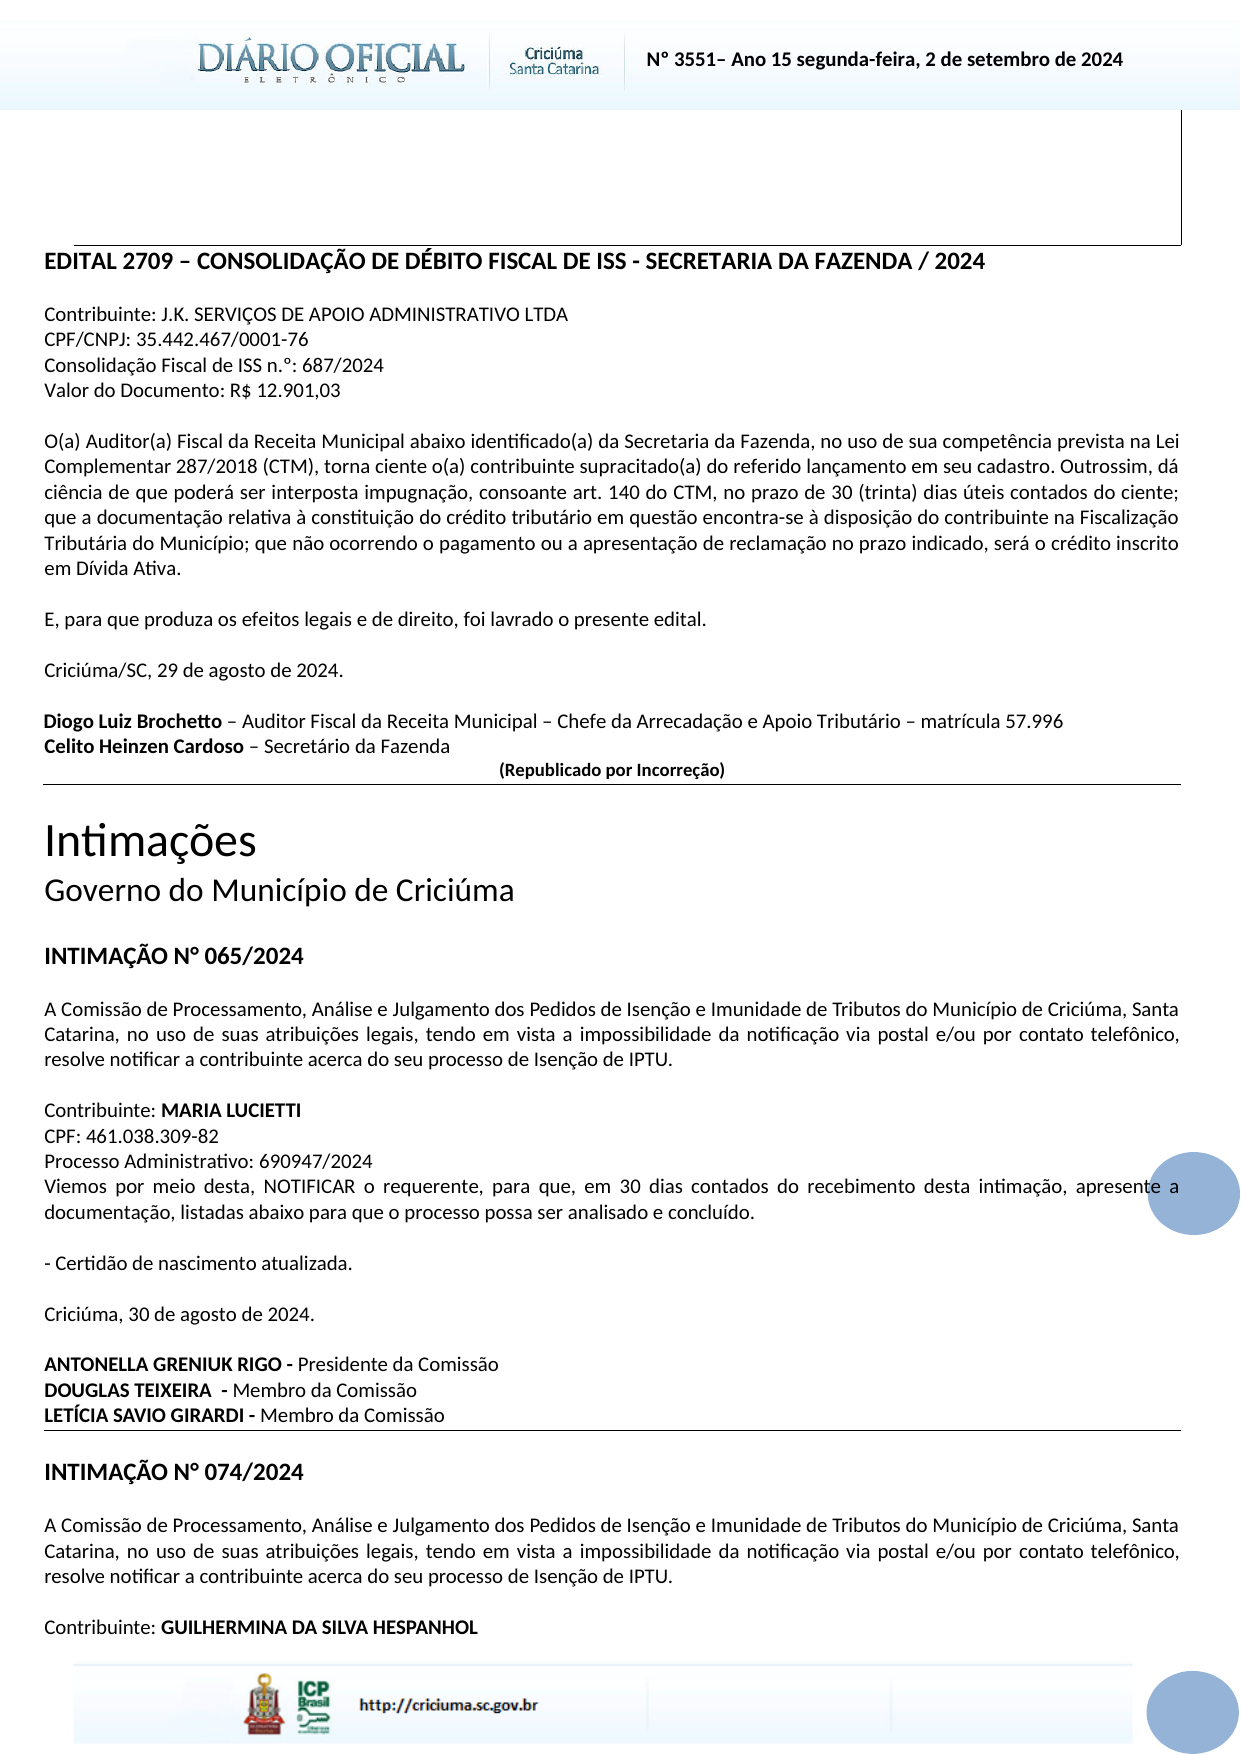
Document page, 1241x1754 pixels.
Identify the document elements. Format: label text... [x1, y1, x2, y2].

text Criciúma, 30 de agosto de 2024. [44, 1301, 1181, 1326]
text CPF: 461.038.309-82 [44, 1123, 1181, 1148]
text INTIMAÇÃO N° 074/2024 [44, 1456, 1181, 1487]
text Consolidação Fiscal de ISS n.º: 687/2024 [44, 352, 1181, 377]
text A Comissão de Processamento, Análise e Julgamento dos Pedidos de Isenção e Imunidade de Tributos do Município de Criciúma, Santa Catarina, no uso de suas atribuições legais, tendo em vista a impossibilidade da notificação via postal e/ou por contato telefônico, resolve notificar a contribuinte acerca do seu processo de Isenção de IPTU. [44, 996, 1181, 1072]
text CPF/CNPJ: 35.442.467/0001-76 [44, 327, 1181, 352]
text Valor do Documento: R$ 12.901,03 [44, 377, 1181, 403]
text Governo do Município de Criciúma [44, 869, 1181, 909]
text Diogo Luiz Brochetto – Auditor Fiscal da Receita Municipal – Chefe da Arrecadação e Apoio Tributário – matrícula 57.996 Celito Heinzen Cardoso – Secretário da Fazenda [43, 708, 1181, 759]
text A Comissão de Processamento, Análise e Julgamento dos Pedidos de Isenção e Imunidade de Tributos do Município de Criciúma, Santa Catarina, no uso de suas atribuições legais, tendo em vista a impossibilidade da notificação via postal e/ou por contato telefônico, resolve notificar a contribuinte acerca do seu processo de Isenção de IPTU. [44, 1512, 1181, 1589]
text E, para que produza os efeitos legais e de direito, foi lavrado o presente edital. [44, 606, 1181, 632]
text Intimações [44, 810, 1181, 869]
text Contribuinte: MARIA LUCIETTI [44, 1097, 1181, 1123]
text DOUGLAS TEIXEIRA - Membro da Comissão [44, 1377, 1181, 1402]
text Contribuinte: GUILHERMINA DA SILVA HESPANHOL [44, 1614, 1181, 1639]
text O(a) Auditor(a) Fiscal da Receita Municipal abaixo identificado(a) da Secretaria da Fazenda, no uso de sua competência prevista na Lei Complementar 287/2018 (CTM), torna ciente o(a) contribuinte supracitado(a) do referido lançamento em seu cadastro. Outrossim, dá ciência de que poderá ser interposta impugnação, consoante art. 140 do CTM, no prazo de 30 (trinta) dias úteis contados do ciente; que a documentação relativa à constituição do crédito tributário em questão encontra-se à disposição do contribuinte na Fiscalização Tributária do Município; que não ocorrendo o pagamento ou a apresentação de reclamação no prazo indicado, será o crédito inscrito em Dívida Ativa. [44, 428, 1181, 581]
text Contribuinte: J.K. SERVIÇOS DE APOIO ADMINISTRATIVO LTDA [44, 301, 1181, 327]
text INTIMAÇÃO N° 065/2024 [44, 940, 1181, 970]
text (Republicado por Incorreção) [43, 759, 1181, 784]
text - Certidão de nascimento atualizada. [44, 1250, 1181, 1275]
text ANTONELLA GRENIUK RIGO - Presidente da Comissão [44, 1352, 1181, 1377]
text Processo Administrativo: 690947/2024 [44, 1148, 1181, 1174]
text Viemos por meio desta, NOTIFICAR o requerente, para que, em 30 dias contados do recebimento desta intimação, apresente a documentação, listadas abaixo para que o processo possa ser analisado e concluído. [44, 1174, 1161, 1224]
text EDITAL 2709 – CONSOLIDAÇÃO DE DÉBITO FISCAL DE ISS - SECRETARIA DA FAZENDA / 2024 [44, 245, 1181, 276]
text Criciúma/SC, 29 de agosto de 2024. [44, 657, 1181, 682]
text LETÍCIA SAVIO GIRARDI - Membro da Comissão [44, 1402, 1181, 1430]
